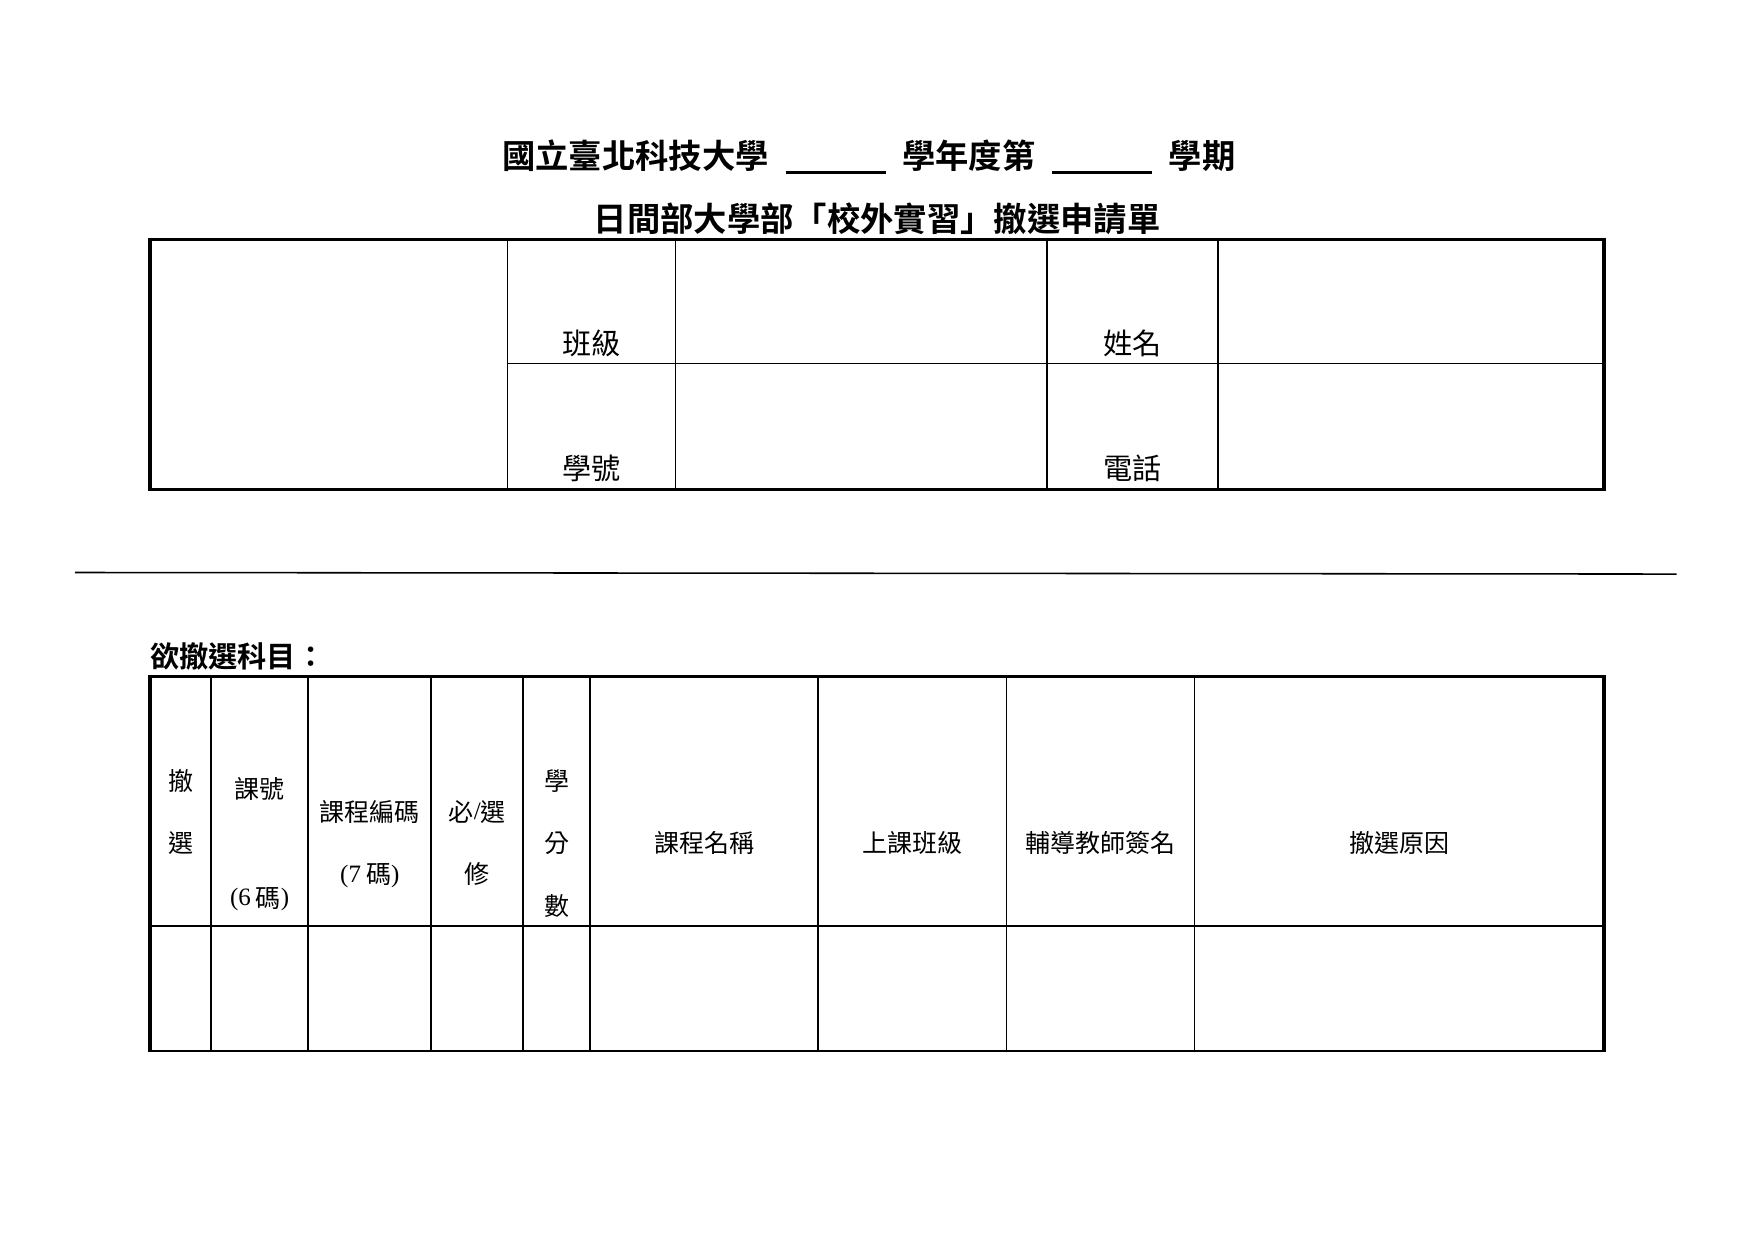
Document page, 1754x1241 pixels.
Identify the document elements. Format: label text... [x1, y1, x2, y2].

text 國立臺北科技大學 學年度第 學期 [150, 113, 1604, 175]
table_cell [1007, 927, 1194, 1050]
table_cell [1219, 364, 1602, 488]
text 日間部大學部「校外實習」撤選申請單 [150, 175, 1604, 238]
text 欲撤選科目： [150, 613, 1604, 675]
table_cell [212, 927, 307, 1050]
table_cell [676, 364, 1046, 488]
table_header 課程編碼(7碼) [309, 678, 430, 925]
table_header 課號 (6碼) [212, 678, 307, 925]
table_cell [524, 927, 589, 1050]
table_cell 學號 [508, 364, 675, 488]
table_header 必/選修 [432, 678, 522, 925]
table_header 學分數 [524, 678, 589, 925]
table_cell [309, 927, 430, 1050]
table_cell [591, 927, 817, 1050]
table_cell [1195, 927, 1602, 1050]
table_header [152, 241, 507, 488]
table_header 撤選原因 [1195, 678, 1602, 925]
table_header 姓名 [1048, 241, 1217, 363]
table_cell 電話 [1048, 364, 1217, 488]
table_cell [152, 927, 210, 1050]
table_header 撤選 [152, 678, 210, 925]
table_header 輔導教師簽名 [1007, 678, 1194, 925]
table_header [676, 241, 1046, 363]
table_cell [819, 927, 1006, 1050]
table_header 班級 [508, 241, 675, 363]
table_header [1219, 241, 1602, 363]
table_header 上課班級 [819, 678, 1006, 925]
table_cell [432, 927, 522, 1050]
table_header 課程名稱 [591, 678, 817, 925]
